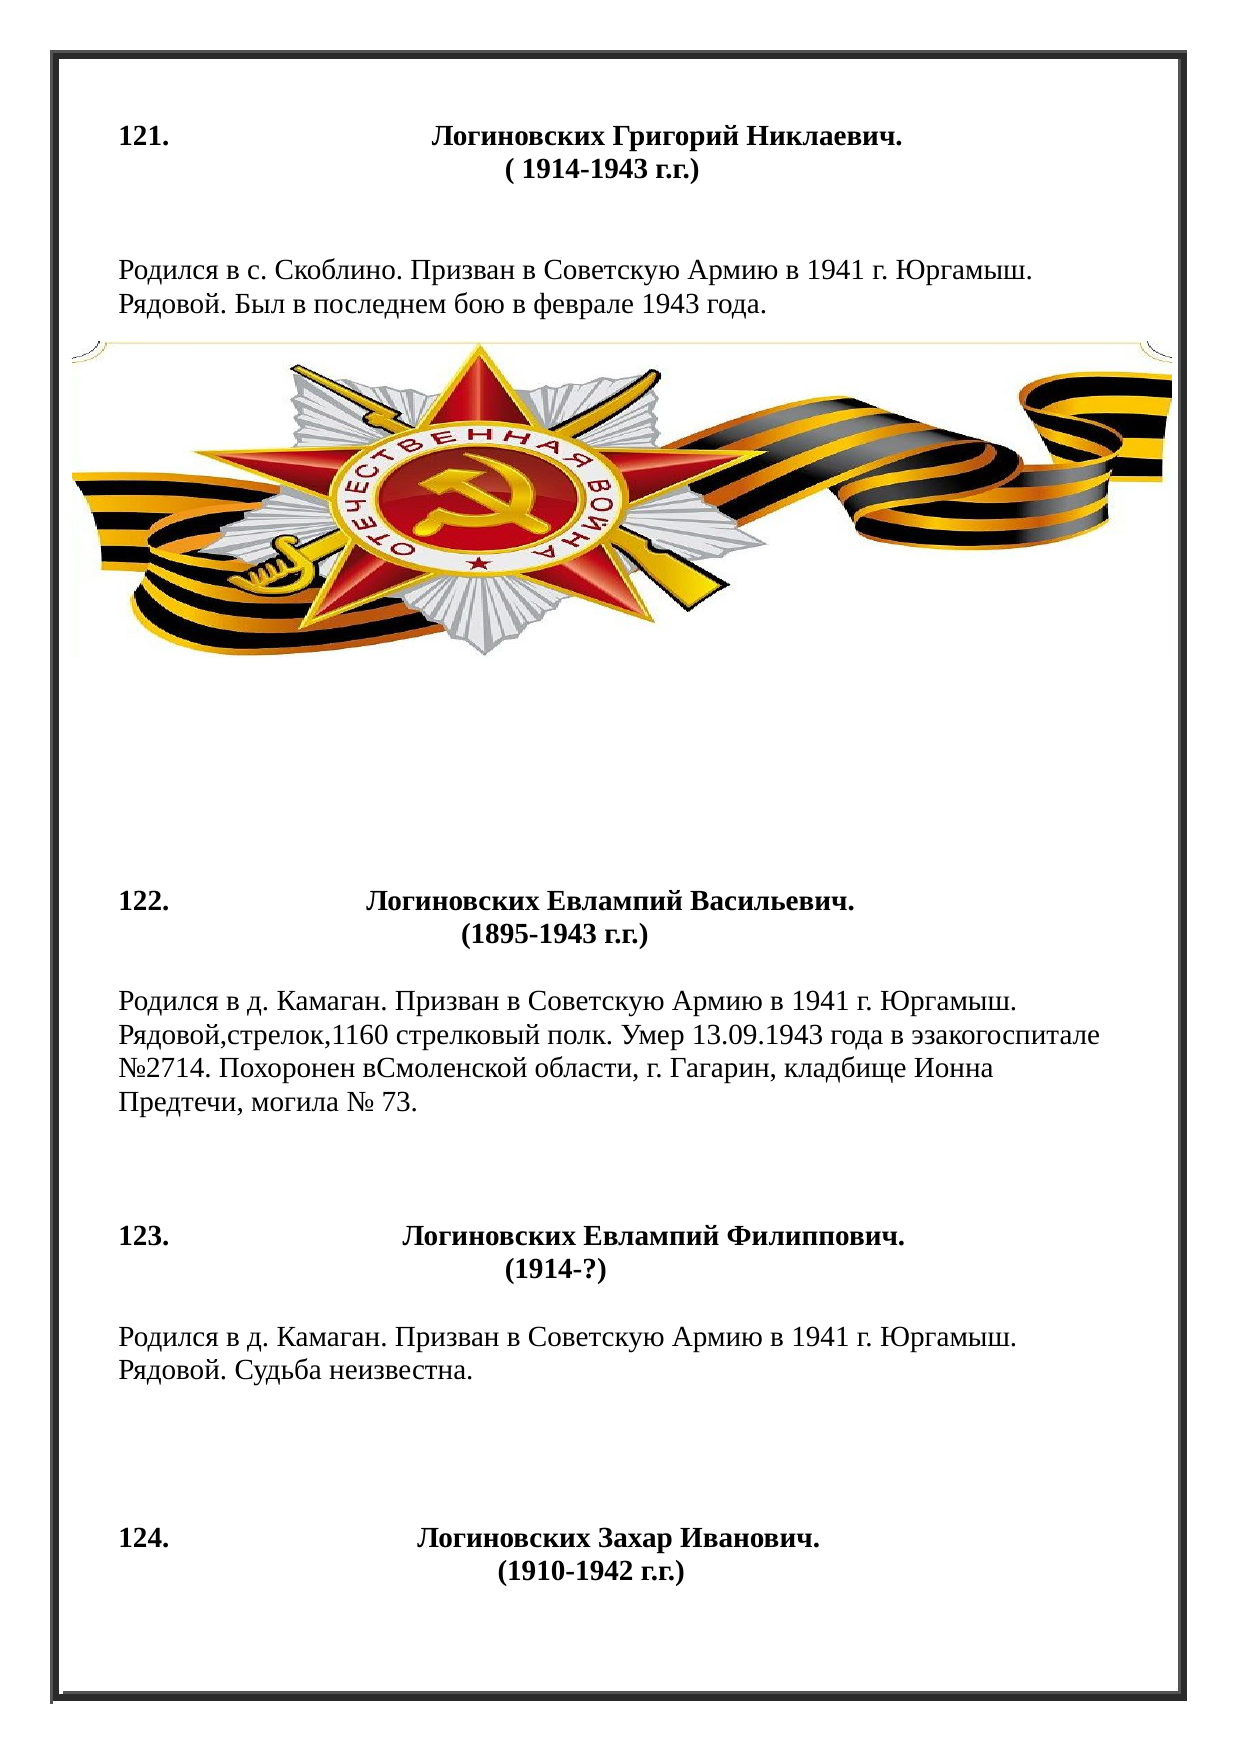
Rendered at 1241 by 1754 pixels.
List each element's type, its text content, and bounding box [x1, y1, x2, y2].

text (1910-1942 г.г.) [118, 1553, 1122, 1587]
text 124. Логиновских Захар Иванович. [118, 1520, 1122, 1553]
text ( 1914-1943 г.г.) [118, 152, 1122, 185]
text Родился в д. Камаган. Призван в Советскую Армию в 1941 г. Юргамыш. Рядовой,стрелок,1160 стрелковый полк. Умер 13.09.1943 года в эзакогоспитале №2714. Похоронен вСмоленской области, г. Гагарин, кладбище Ионна Предтечи, могила № 73. [118, 983, 1122, 1117]
text (1895-1943 г.г.) [118, 916, 1122, 950]
text Родился в с. Скоблино. Призван в Советскую Армию в 1941 г. Юргамыш. Рядовой. Был в последнем бою в феврале 1943 года. [118, 252, 1122, 319]
text 122. Логиновских Евлампий Васильевич. [118, 883, 1122, 916]
text 123. Логиновских Евлампий Филиппович. [118, 1218, 1122, 1252]
text Родился в д. Камаган. Призван в Советскую Армию в 1941 г. Юргамыш. Рядовой. Судьба неизвестна. [118, 1319, 1122, 1386]
text (1914-?) [118, 1252, 1122, 1285]
text 121. Логиновских Григорий Никлаевич. [118, 118, 1122, 152]
